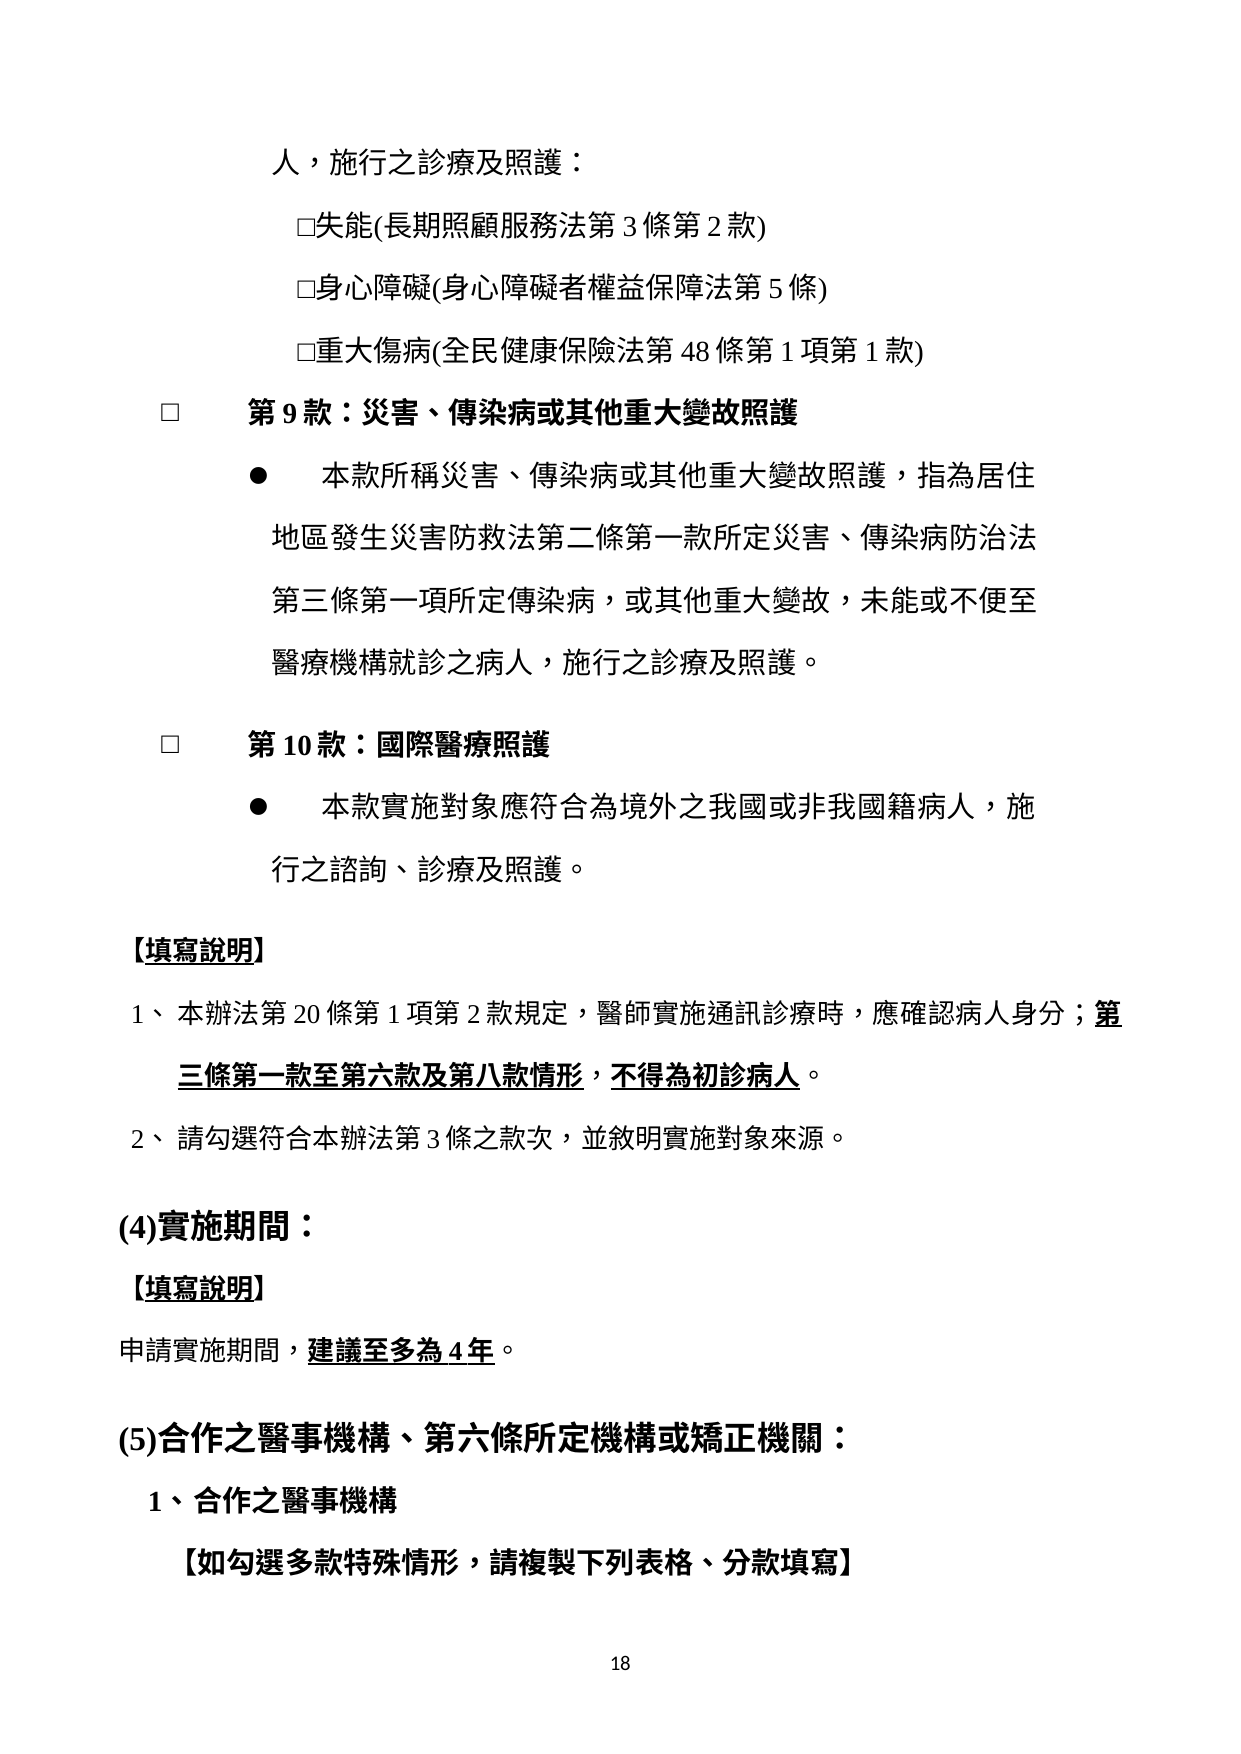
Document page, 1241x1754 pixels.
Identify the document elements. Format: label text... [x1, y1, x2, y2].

table_cell □ [103, 701, 236, 907]
table_cell 人，施行之診療及照護： □失能(長期照顧服務法第3條第2款) □身心障礙(身心障礙者權益保障法第5條) □重大傷病(全民健康保險法第48條第1項第1款) [236, 120, 1048, 369]
list 本辦法第20條第1項第2款規定，醫師實施通訊診療時，應確認病人身分；第三條第一款至第六款及第八款情形，不得為初診病人。 [131, 969, 1122, 1094]
text 【填寫說明】 [118, 907, 1122, 969]
list 請勾選符合本辦法第3條之款次，並敘明實施對象來源。 [131, 1094, 1122, 1157]
text 申請實施期間，建議至多為4年。 [118, 1307, 1122, 1369]
text 【填寫說明】 [118, 1244, 1122, 1307]
table_cell □ [103, 370, 236, 701]
text 【如勾選多款特殊情形，請複製下列表格、分款填寫】 [168, 1519, 1122, 1582]
table_cell 第10款：國際醫療照護 本款實施對象應符合為境外之我國或非我國籍病人，施行之諮詢、診療及照護。 [236, 701, 1048, 907]
list 合作之醫事機構 [148, 1457, 1122, 1519]
table_cell 第9款：災害、傳染病或其他重大變故照護 本款所稱災害、傳染病或其他重大變故照護，指為居住地區發生災害防救法第二條第一款所定災害、傳染病防治法第三條第一項所定傳染病，或其他重大變故，未能或不便至醫療機構就診之病人，施行之診療及照護。 [236, 370, 1048, 701]
list 合作之醫事機構、第六條所定機構或矯正機關： [118, 1394, 1122, 1457]
table_cell [103, 120, 236, 369]
list 實施期間： [118, 1182, 1122, 1244]
